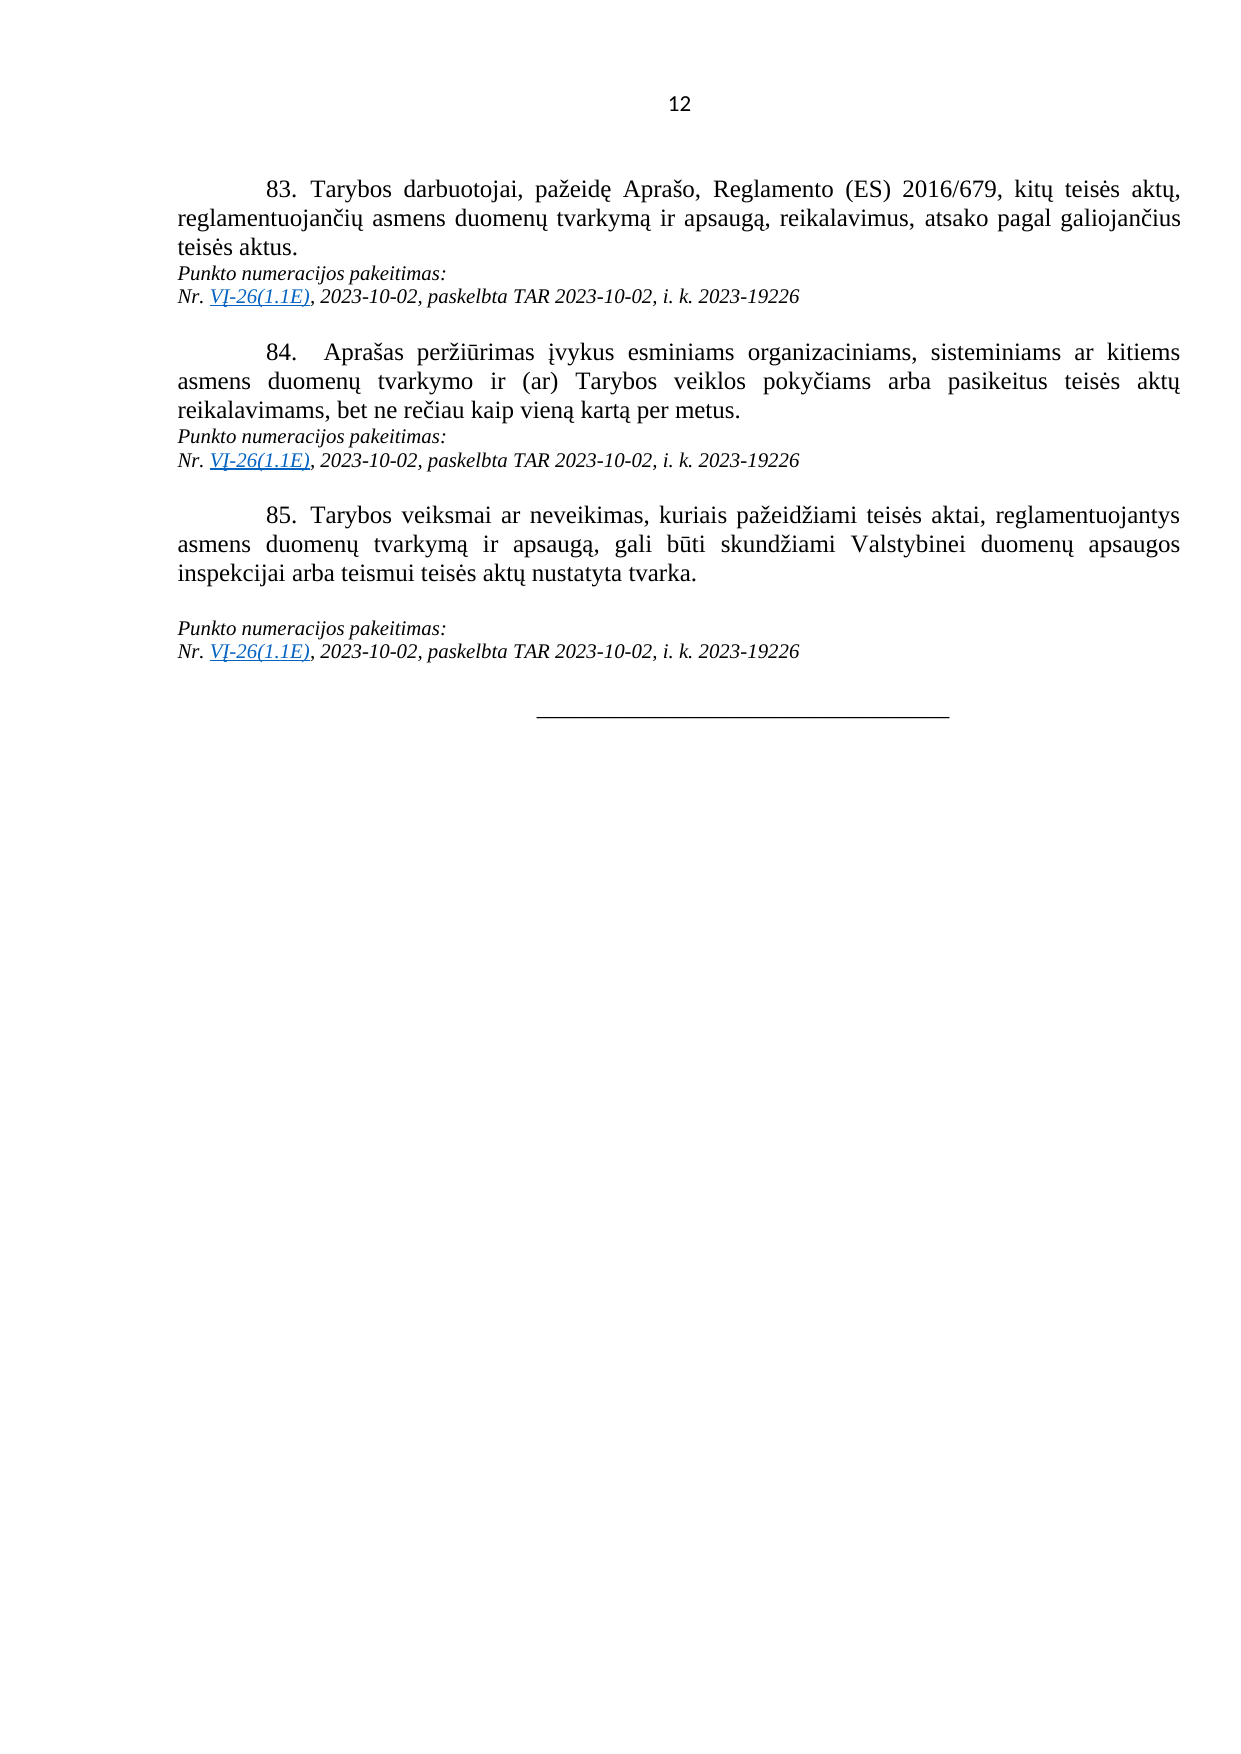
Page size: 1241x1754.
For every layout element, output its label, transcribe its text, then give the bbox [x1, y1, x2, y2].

text Punkto numeracijos pakeitimas: [177, 260, 1181, 284]
text Punkto numeracijos pakeitimas: [177, 423, 1181, 448]
text Nr. VĮ-26(1.1E), 2023-10-02, paskelbta TAR 2023-10-02, i. k. 2023-19226 [177, 284, 1181, 308]
text Punkto numeracijos pakeitimas: [177, 615, 1181, 639]
text _________________________________ [177, 692, 1181, 721]
text Nr. VĮ-26(1.1E), 2023-10-02, paskelbta TAR 2023-10-02, i. k. 2023-19226 [177, 639, 1181, 663]
text Nr. VĮ-26(1.1E), 2023-10-02, paskelbta TAR 2023-10-02, i. k. 2023-19226 [177, 448, 1181, 472]
text 83. Tarybos darbuotojai, pažeidę Aprašo, Reglamento (ES) 2016/679, kitų teisės aktų, reglamentuojančių asmens duomenų tvarkymą ir apsaugą, reikalavimus, atsako pagal galiojančius teisės aktus. [177, 174, 1181, 260]
text 84. Aprašas peržiūrimas įvykus esminiams organizaciniams, sisteminiams ar kitiems asmens duomenų tvarkymo ir (ar) Tarybos veiklos pokyčiams arba pasikeitus teisės aktų reikalavimams, bet ne rečiau kaip vieną kartą per metus. [177, 337, 1181, 423]
text 85. Tarybos veiksmai ar neveikimas, kuriais pažeidžiami teisės aktai, reglamentuojantys asmens duomenų tvarkymą ir apsaugą, gali būti skundžiami Valstybinei duomenų apsaugos inspekcijai arba teismui teisės aktų nustatyta tvarka. [177, 500, 1181, 587]
